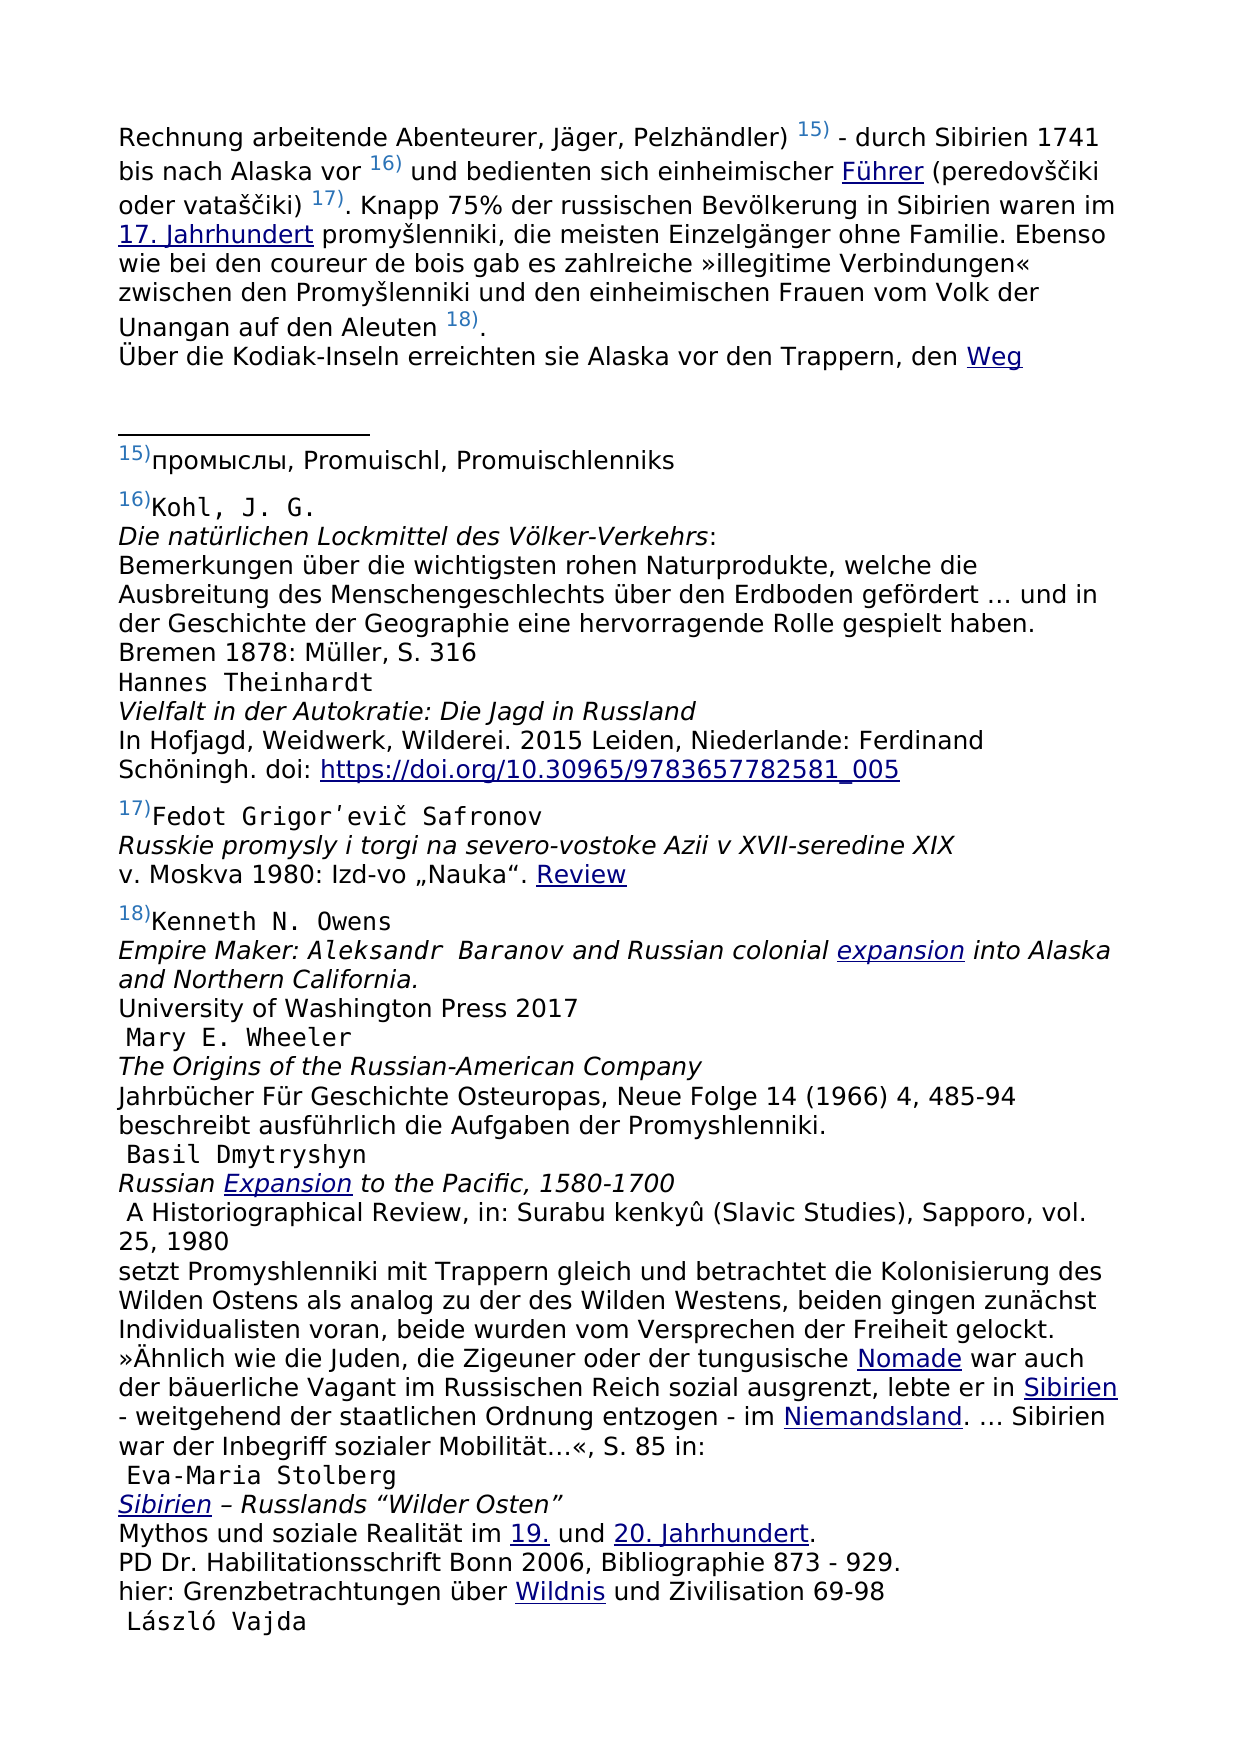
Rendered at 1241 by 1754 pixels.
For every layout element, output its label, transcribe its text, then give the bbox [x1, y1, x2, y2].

text Kohl, J. G. Die natürlichen Lockmittel des Völker-Verkehrs: Bemerkungen über die wichtigsten rohen Naturprodukte, welche die Ausbreitung des Menschengeschlechts über den Erdboden gefördert … und in der Geschichte der Geographie eine hervorragende Rolle gespielt haben. Bremen 1878: Müller, S. 316 Hannes Theinhardt Vielfalt in der Autokratie: Die Jagd in Russland In Hofjagd, Weidwerk, Wilderei. 2015 Leiden, Niederlande: Ferdinand Schöningh. doi: https://doi.org/10.30965/9783657782581_005 [118, 488, 1122, 784]
text промыслы, Promuischl, Promuischlenniks [118, 441, 1122, 475]
text Kenneth N. Owens Empire Maker: Aleksandr Baranov and Russian colonial expansion into Alaska and Northern California. University of Washington Press 2017 Mary E. Wheeler The Origins of the Russian-American Company Jahrbücher Für Geschichte Osteuropas, Neue Folge 14 (1966) 4, 485-94 beschreibt ausführlich die Aufgaben der Promyshlenniki. Basil Dmytryshyn Russian Expansion to the Pacific, 1580-1700 A Historiographical Review, in: Surabu kenkyû (Slavic Studies), Sapporo, vol. 25, 1980 setzt Promyshlenniki mit Trappern gleich und betrachtet die Kolonisierung des Wilden Ostens als analog zu der des Wilden Westens, beiden gingen zunächst Individualisten voran, beide wurden vom Versprechen der Freiheit gelockt. »Ähnlich wie die Juden, die Zigeuner oder der tungusische Nomade war auch der bäuerliche Vagant im Russischen Reich sozial ausgrenzt, lebte er in Sibirien - weitgehend der staatlichen Ordnung entzogen - im Niemandsland. … Sibirien war der Inbegriff sozialer Mobilität…«, S. 85 in: Eva-Maria Stolberg Sibirien – Russlands “Wilder Osten” Mythos und soziale Realität im 19. und 20. Jahrhundert. PD Dr. Habilitationsschrift Bonn 2006, Bibliographie 873 - 929. hier: Grenzbetrachtungen über Wildnis und Zivilisation 69-98 László Vajda [118, 902, 1122, 1636]
text Rechnung arbeitende Abenteurer, Jäger, Pelzhändler) - durch Sibirien 1741 bis nach Alaska vor und bedienten sich einheimischer Führer (peredovščiki oder vataščiki) . Knapp 75% der russischen Bevölkerung in Sibirien waren im 17. Jahrhundert promyšlenniki, die meisten Einzelgänger ohne Familie. Ebenso wie bei den coureur de bois gab es zahlreiche »illegitime Verbindungen« zwischen den Promyšlenniki und den einheimischen Frauen vom Volk der Unangan auf den Aleuten . Über die Kodiak-Inseln erreichten sie Alaska vor den Trappern, den Weg [118, 118, 1122, 371]
text Fedot Grigorʹevič Safronov Russkie promysly i torgi na severo-vostoke Azii v XVII-seredine XIX v. Moskva 1980: Izd-vo „Nauka“. Review [118, 797, 1122, 889]
